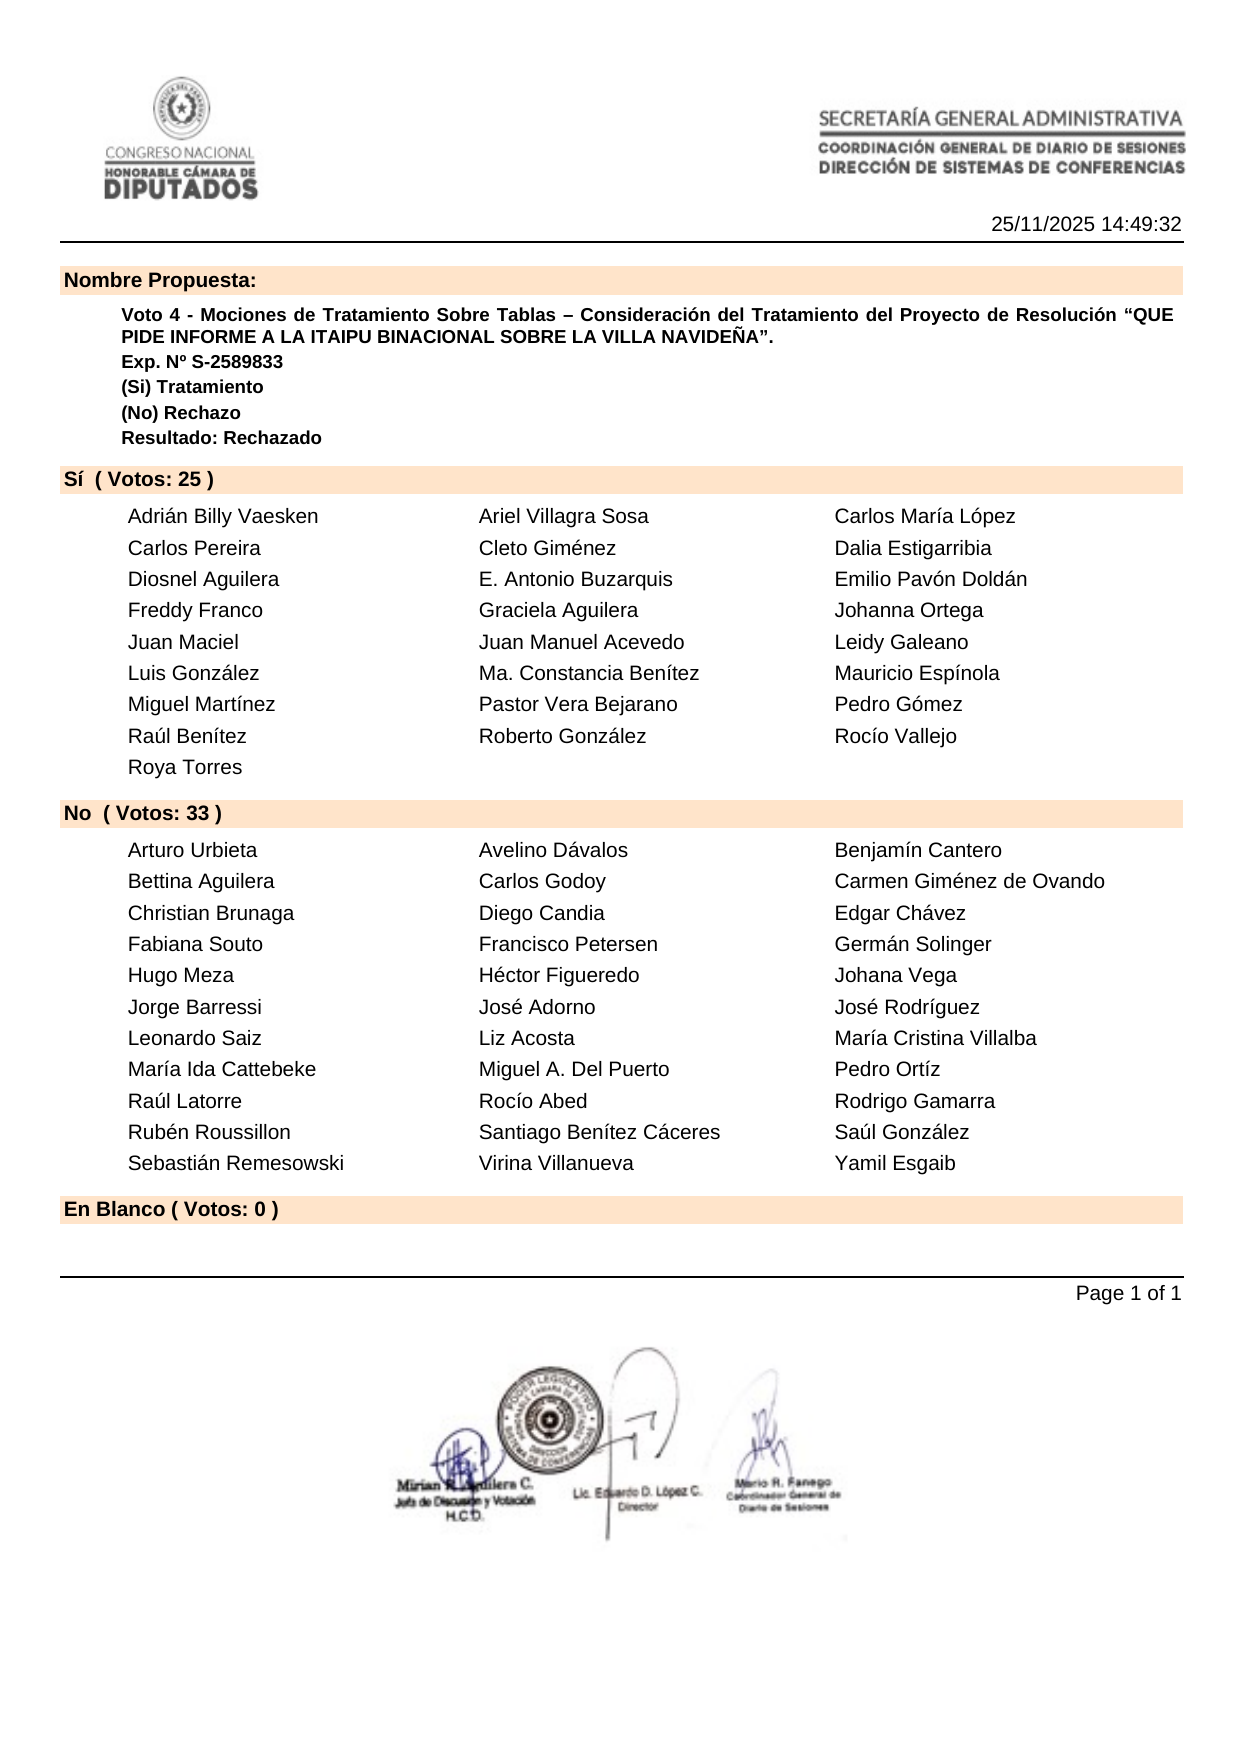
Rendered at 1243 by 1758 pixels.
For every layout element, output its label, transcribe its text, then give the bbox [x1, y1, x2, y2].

table_cell María Ida Cattebeke [125, 1056, 462, 1084]
table_cell [1184, 828, 1189, 837]
table_cell [1184, 1056, 1189, 1084]
table_cell [1184, 1088, 1189, 1116]
table_cell Virina Villanueva [476, 1150, 815, 1179]
table_cell [60, 1280, 827, 1314]
table_cell Carlos Godoy [476, 868, 815, 896]
table_cell Santiago Benítez Cáceres [476, 1119, 815, 1147]
table_cell Juan Manuel Acevedo [476, 629, 815, 657]
table_cell Saúl González [831, 1119, 1168, 1147]
table_cell Page 1 of 1 [827, 1280, 1183, 1314]
table_cell Sebastián Remesowski [125, 1150, 462, 1179]
table_cell Raúl Benítez [125, 723, 462, 751]
table_cell [125, 783, 462, 799]
table_cell [1178, 301, 1189, 466]
table_cell Nombre Propuesta: [60, 266, 1183, 295]
table_cell [462, 837, 476, 1196]
table_cell [476, 1247, 815, 1276]
table_cell Johana Vega [831, 962, 1168, 991]
table_cell [1168, 503, 1183, 799]
table_cell Leonardo Saiz [125, 1025, 462, 1053]
table_cell [462, 1247, 476, 1276]
table_cell Miguel A. Del Puerto [476, 1056, 815, 1084]
table_cell [1184, 837, 1189, 865]
table_cell [118, 449, 1178, 466]
table_cell [1184, 691, 1189, 720]
table_cell Pedro Ortíz [831, 1056, 1168, 1084]
table_cell [476, 751, 815, 799]
table_cell [60, 503, 124, 799]
table_cell [60, 301, 118, 466]
table_cell [125, 1179, 462, 1196]
table_cell Roya Torres [125, 754, 462, 782]
table_cell [1184, 962, 1189, 991]
table_cell Mauricio Espínola [831, 660, 1168, 688]
table_cell [1184, 723, 1189, 751]
table_cell [1184, 993, 1189, 1022]
table_cell [1184, 660, 1189, 688]
table_cell Christian Brunaga [125, 899, 462, 928]
table_cell [1184, 868, 1189, 896]
table_cell [1184, 534, 1189, 563]
table_cell Rocío Abed [476, 1088, 815, 1116]
table_cell [125, 1247, 462, 1276]
table_cell [1184, 1280, 1189, 1314]
table_cell José Rodríguez [831, 993, 1168, 1022]
table_cell Rodrigo Gamarra [831, 1088, 1168, 1116]
table_cell Arturo Urbieta [125, 837, 462, 865]
table_cell Yamil Esgaib [831, 1150, 1168, 1179]
table_cell Jorge Barressi [125, 993, 462, 1022]
table_cell [1184, 629, 1189, 657]
table_cell [1184, 754, 1189, 782]
table_cell [815, 1247, 831, 1276]
table_cell Diego Candia [476, 899, 815, 928]
table_cell [831, 751, 1168, 799]
table_cell [60, 1224, 1183, 1247]
table_cell [60, 495, 1183, 503]
table_cell [1184, 466, 1189, 494]
table_cell En Blanco ( Votos: 0 ) [60, 1196, 1183, 1224]
table_cell Voto 4 - Mociones de Tratamiento Sobre Tablas – Consideración del Tratamiento del Proyecto de Resolución “QUE PIDE INFORME A LA ITAIPU BINACIONAL SOBRE LA VILLA NAVIDEÑA”. Exp. Nº S-2589833 (Si) Tratamiento (No) Rechazo Resultado: Rechazado [118, 301, 1178, 449]
table_cell [1184, 1025, 1189, 1053]
table_cell Johanna Ortega [831, 597, 1168, 626]
table_cell [1184, 1119, 1189, 1147]
table_cell Carmen Giménez de Ovando [831, 868, 1168, 896]
table_cell [1184, 503, 1189, 532]
table_cell Edgar Chávez [831, 899, 1168, 928]
table_cell Avelino Dávalos [476, 837, 815, 865]
table_cell Rocío Vallejo [831, 723, 1168, 751]
table_cell Hugo Meza [125, 962, 462, 991]
table_cell Rubén Roussillon [125, 1119, 462, 1147]
table_cell [831, 1247, 1168, 1276]
table_cell [1184, 245, 1189, 266]
table_cell Carlos María López [831, 503, 1168, 532]
table_cell Héctor Figueredo [476, 962, 815, 991]
table_cell [476, 1179, 815, 1196]
table_cell Bettina Aguilera [125, 868, 462, 896]
table_cell [815, 503, 831, 799]
table_cell Miguel Martínez [125, 691, 462, 720]
table_header [1184, 207, 1189, 241]
table_cell [815, 837, 831, 1196]
table_cell Sí ( Votos: 25 ) [60, 466, 1183, 494]
table_cell [1184, 1224, 1189, 1247]
table_cell Diosnel Aguilera [125, 566, 462, 594]
table_cell [1184, 1150, 1189, 1179]
table_cell Freddy Franco [125, 597, 462, 626]
table_cell [1184, 266, 1189, 295]
table_cell Leidy Galeano [831, 629, 1168, 657]
table_cell Adrián Billy Vaesken [125, 503, 462, 532]
table_cell [1184, 566, 1189, 594]
table_cell [1184, 800, 1189, 828]
table_cell [60, 245, 1183, 266]
table_cell Germán Solinger [831, 931, 1168, 959]
table_cell [1184, 495, 1189, 503]
table_cell [1168, 837, 1183, 1196]
table_cell [831, 1179, 1168, 1196]
table_cell Graciela Aguilera [476, 597, 815, 626]
table_header [60, 207, 649, 241]
table_header 25/11/2025 14:49:32 [649, 207, 1183, 241]
table_cell Cleto Giménez [476, 534, 815, 563]
table_cell María Cristina Villalba [831, 1025, 1168, 1053]
table_cell Luis González [125, 660, 462, 688]
table_cell Fabiana Souto [125, 931, 462, 959]
table_cell Raúl Latorre [125, 1088, 462, 1116]
table_cell [1184, 783, 1189, 799]
table_cell Juan Maciel [125, 629, 462, 657]
table_cell [60, 295, 1183, 301]
table_cell Dalia Estigarribia [831, 534, 1168, 563]
table_cell [60, 837, 124, 1196]
table_cell [1184, 1247, 1189, 1276]
table_cell Francisco Petersen [476, 931, 815, 959]
table_cell Liz Acosta [476, 1025, 815, 1053]
table_cell [1184, 1196, 1189, 1224]
table_cell [1184, 597, 1189, 626]
table_cell [1168, 1247, 1183, 1276]
table_cell [60, 828, 1183, 837]
table_cell Pedro Gómez [831, 691, 1168, 720]
table_cell Pastor Vera Bejarano [476, 691, 815, 720]
table_cell Emilio Pavón Doldán [831, 566, 1168, 594]
table_cell E. Antonio Buzarquis [476, 566, 815, 594]
table_cell No ( Votos: 33 ) [60, 800, 1183, 828]
table_cell Carlos Pereira [125, 534, 462, 563]
table_cell [60, 1247, 124, 1276]
table_cell [1184, 931, 1189, 959]
table_cell José Adorno [476, 993, 815, 1022]
table_cell Ariel Villagra Sosa [476, 503, 815, 532]
table_cell Roberto González [476, 723, 815, 751]
table_cell [1184, 1179, 1189, 1196]
table_cell [1184, 899, 1189, 928]
table_cell Ma. Constancia Benítez [476, 660, 815, 688]
table_cell [462, 503, 476, 799]
table_cell Benjamín Cantero [831, 837, 1168, 865]
